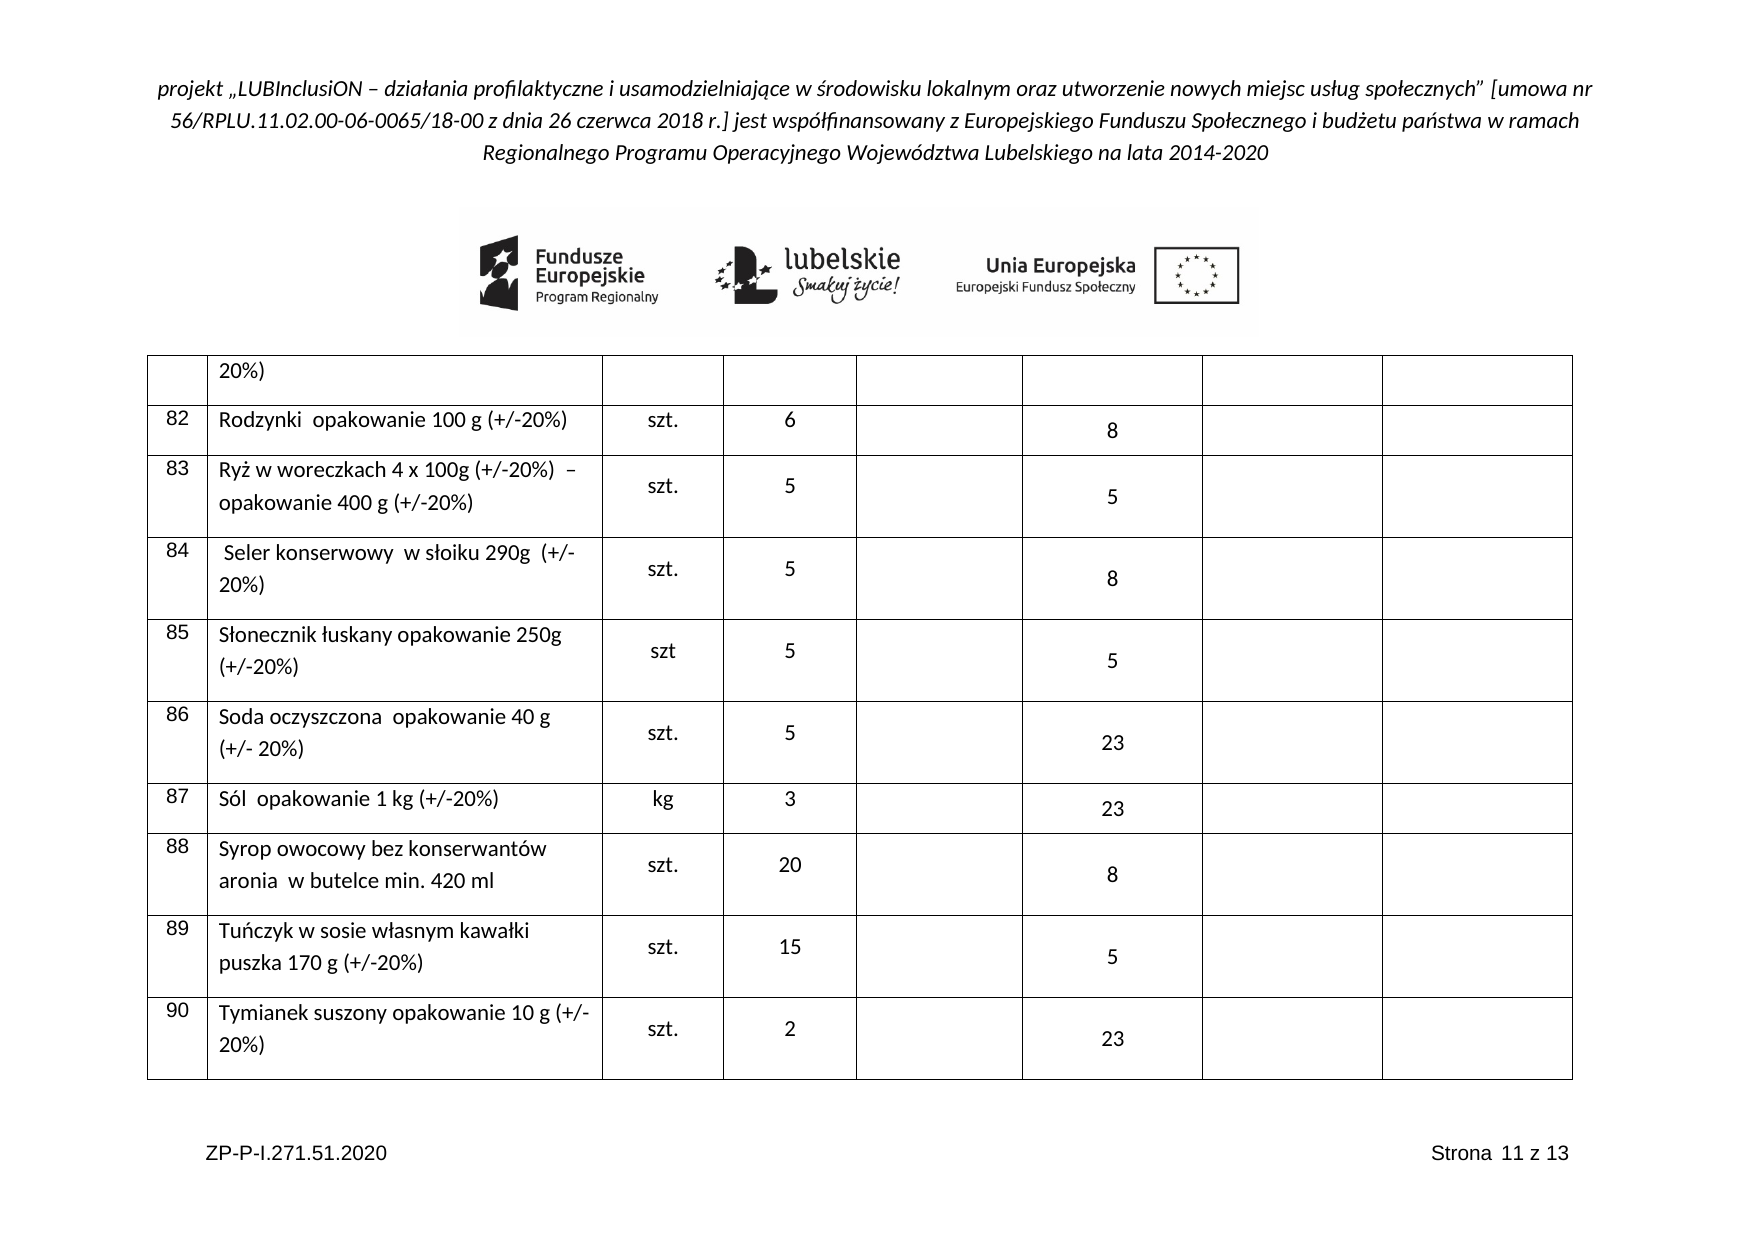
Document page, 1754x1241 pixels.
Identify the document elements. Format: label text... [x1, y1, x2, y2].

table_cell [1383, 784, 1572, 833]
table_cell Rodzynki opakowanie 100 g (+/-20%) [208, 406, 602, 454]
table_cell [1203, 406, 1382, 454]
table_cell Seler konserwowy w słoiku 290g (+/-20%) [208, 538, 602, 619]
table_cell [857, 998, 1022, 1079]
table_cell [857, 456, 1022, 537]
table_cell 20 [724, 834, 856, 915]
table_cell [1203, 356, 1382, 404]
table_cell 2 [724, 998, 856, 1079]
table_cell [724, 356, 856, 404]
table_cell Syrop owocowy bez konserwantów aronia w butelce min. 420 ml [208, 834, 602, 915]
table_cell 15 [724, 916, 856, 997]
table_cell 90 [148, 998, 207, 1079]
table_cell 83 [148, 456, 207, 537]
table_cell 5 [724, 456, 856, 537]
table_cell Ryż w woreczkach 4 x 100g (+/-20%) – opakowanie 400 g (+/-20%) [208, 456, 602, 537]
table_cell [857, 356, 1022, 404]
table_cell 5 [724, 702, 856, 783]
table_cell Tymianek suszony opakowanie 10 g (+/-20%) [208, 998, 602, 1079]
table_cell szt. [603, 916, 723, 997]
table_cell [1383, 834, 1572, 915]
table_cell [1203, 702, 1382, 783]
table_cell 85 [148, 620, 207, 701]
table_cell szt. [603, 702, 723, 783]
table_cell [1203, 834, 1382, 915]
table_cell kg [603, 784, 723, 833]
table_cell 89 [148, 916, 207, 997]
table_cell [1383, 356, 1572, 404]
table_cell 8 [1023, 406, 1202, 454]
picture [459, 207, 1259, 337]
table_cell szt. [603, 456, 723, 537]
table_cell 5 [724, 538, 856, 619]
table_cell szt. [603, 998, 723, 1079]
table_cell [1023, 356, 1202, 404]
table_cell [857, 538, 1022, 619]
table_cell 86 [148, 702, 207, 783]
table_cell [857, 406, 1022, 454]
table_cell 87 [148, 784, 207, 833]
table_cell 23 [1023, 998, 1202, 1079]
table_cell [1383, 916, 1572, 997]
table_cell 6 [724, 406, 856, 454]
table_cell 23 [1023, 702, 1202, 783]
table_cell [1383, 406, 1572, 454]
table_cell [857, 620, 1022, 701]
table_cell szt. [603, 538, 723, 619]
table_cell [1203, 784, 1382, 833]
table_cell 5 [1023, 620, 1202, 701]
table_cell Słonecznik łuskany opakowanie 250g (+/-20%) [208, 620, 602, 701]
table_cell [857, 702, 1022, 783]
table_cell Sól opakowanie 1 kg (+/-20%) [208, 784, 602, 833]
table_cell [857, 784, 1022, 833]
table_cell [857, 916, 1022, 997]
table_cell [1203, 916, 1382, 997]
table_cell [148, 356, 207, 404]
table_cell 8 [1023, 834, 1202, 915]
table_cell 8 [1023, 538, 1202, 619]
table_cell szt. [603, 834, 723, 915]
table_cell 5 [724, 620, 856, 701]
table_cell 88 [148, 834, 207, 915]
table_cell [1383, 702, 1572, 783]
table_cell Tuńczyk w sosie własnym kawałki puszka 170 g (+/-20%) [208, 916, 602, 997]
table_cell 82 [148, 406, 207, 454]
table_cell [1383, 998, 1572, 1079]
table_cell [1203, 620, 1382, 701]
table_cell 5 [1023, 916, 1202, 997]
table_cell [603, 356, 723, 404]
table_cell 20%) [208, 356, 602, 404]
table_cell 3 [724, 784, 856, 833]
table_cell szt. [603, 406, 723, 454]
table_cell [1203, 456, 1382, 537]
table_cell szt [603, 620, 723, 701]
table_cell [1383, 538, 1572, 619]
table_cell 84 [148, 538, 207, 619]
table_cell 23 [1023, 784, 1202, 833]
table_cell [857, 834, 1022, 915]
table_cell Soda oczyszczona opakowanie 40 g (+/- 20%) [208, 702, 602, 783]
table_cell 5 [1023, 456, 1202, 537]
table_cell [1203, 538, 1382, 619]
table_cell [1203, 998, 1382, 1079]
table_cell [1383, 620, 1572, 701]
table_cell [1383, 456, 1572, 537]
